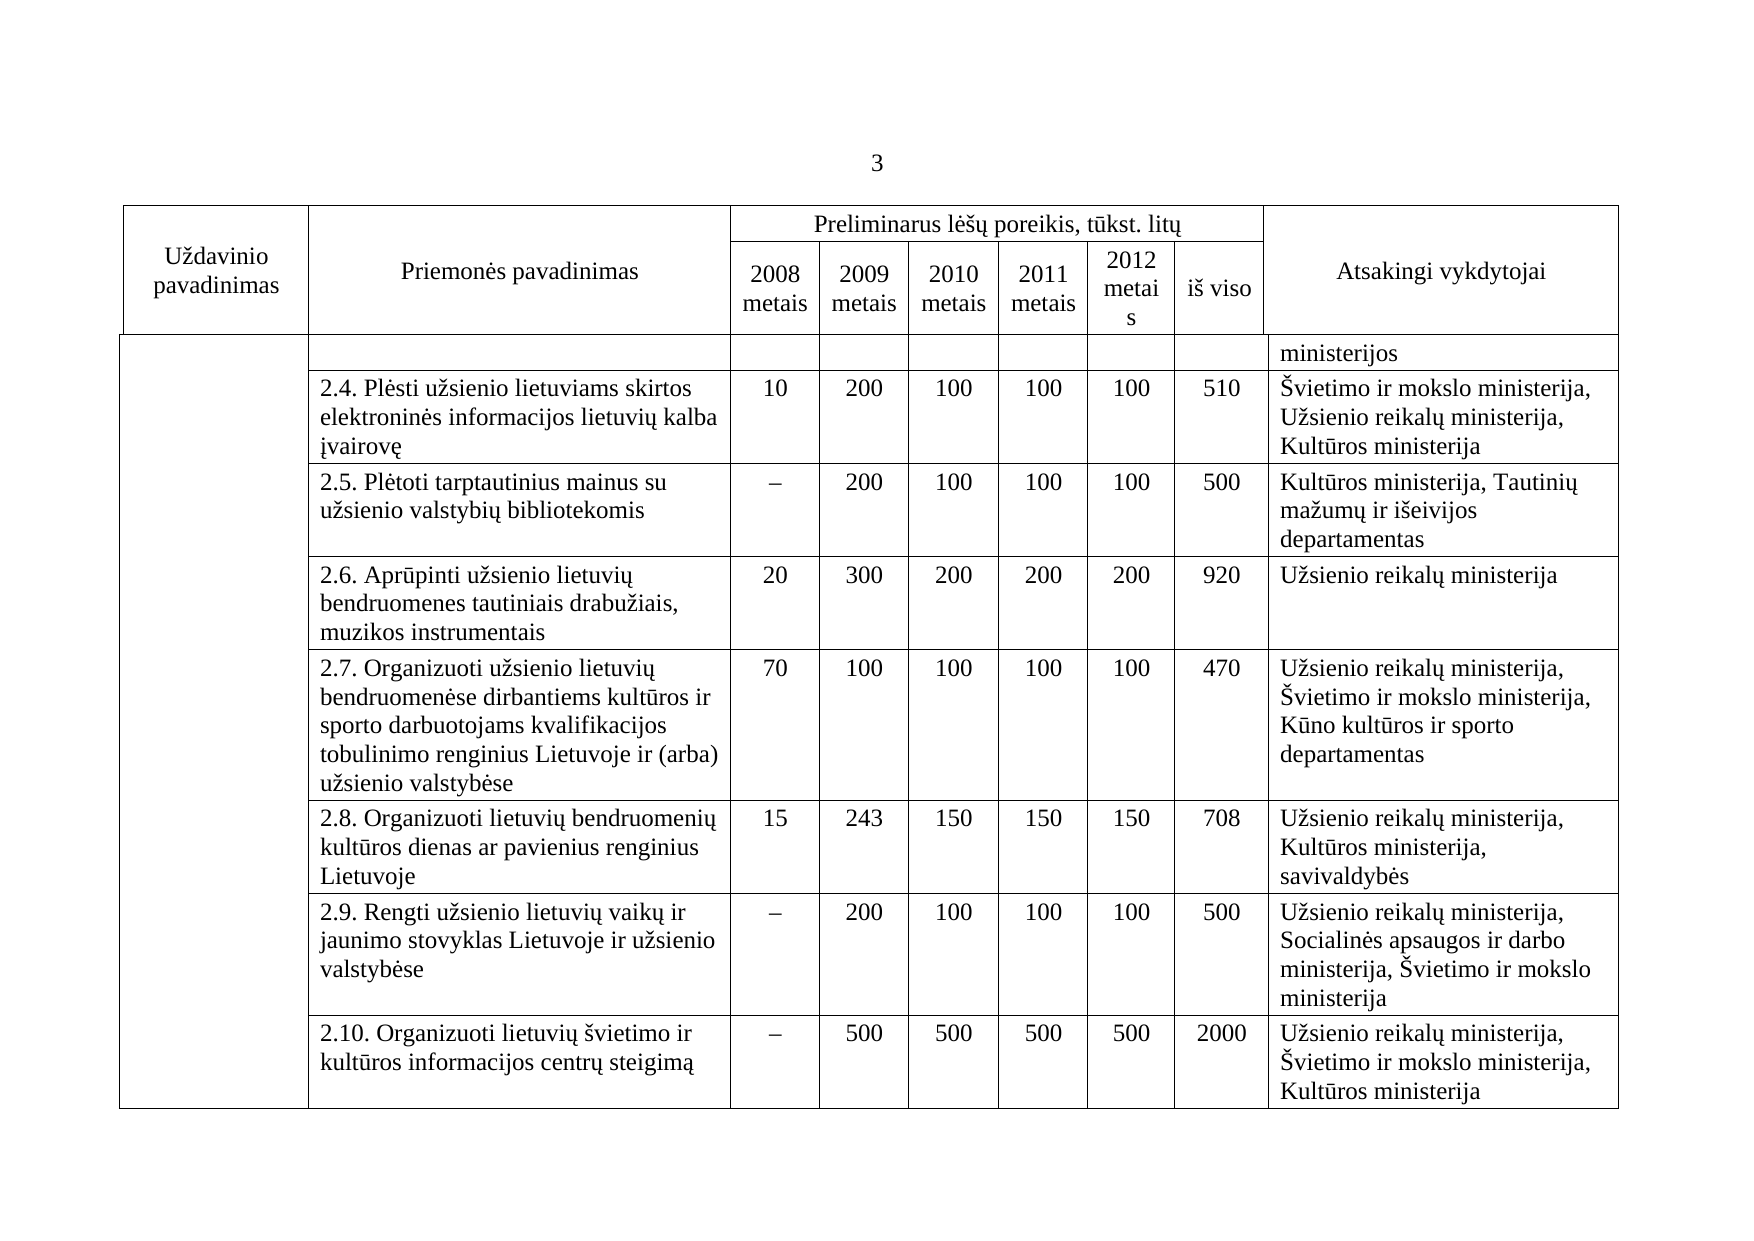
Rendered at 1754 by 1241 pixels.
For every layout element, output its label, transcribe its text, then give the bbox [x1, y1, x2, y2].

table_cell – [731, 894, 819, 1014]
table_cell 100 [999, 894, 1087, 1014]
table_cell iš viso [1175, 242, 1263, 334]
table_cell 500 [820, 1016, 908, 1108]
table_cell 70 [731, 650, 819, 799]
table_cell 100 [999, 464, 1087, 556]
table_cell 200 [820, 894, 908, 1014]
table_cell – [731, 1016, 819, 1108]
table_cell [909, 335, 998, 369]
table_cell 2008 metais [731, 242, 819, 334]
table_cell 2.4. Plėsti užsienio lietuviams skirtos elektroninės informacijos lietuvių kalba įvairovę [309, 371, 730, 463]
table_cell 2011 metais [999, 242, 1087, 334]
table_cell Užsienio reikalų ministerija, Švietimo ir mokslo ministerija, Kūno kultūros ir sporto departamentas [1269, 650, 1618, 799]
table_cell 100 [1088, 464, 1174, 556]
table_header [119, 205, 123, 241]
table_cell Užsienio reikalų ministerija, Socialinės apsaugos ir darbo ministerija, Švietimo ir mokslo ministerija [1269, 894, 1618, 1014]
table_cell 100 [1088, 650, 1174, 799]
table_cell [119, 241, 123, 334]
table_cell 2.10. Organizuoti lietuvių švietimo ir kultūros informacijos centrų steigimą [309, 1016, 730, 1108]
table_cell 200 [820, 464, 908, 556]
table_cell 500 [1175, 894, 1268, 1014]
table_cell 100 [909, 894, 998, 1014]
table_cell 2.7. Organizuoti užsienio lietuvių bendruomenėse dirbantiems kultūros ir sporto darbuotojams kvalifikacijos tobulinimo renginius Lietuvoje ir (arba) užsienio valstybėse [309, 650, 730, 799]
table_header Uždavinio pavadinimas [124, 206, 308, 334]
table_cell 2000 [1175, 1016, 1268, 1108]
table_cell 708 [1175, 801, 1268, 893]
table_cell 500 [909, 1016, 998, 1108]
table_header Priemonės pavadinimas [309, 206, 730, 334]
table_cell 2.8. Organizuoti lietuvių bendruomenių kultūros dienas ar pavienius renginius Lietuvoje [309, 801, 730, 893]
table_cell 2.9. Rengti užsienio lietuvių vaikų ir jaunimo stovyklas Lietuvoje ir užsienio valstybėse [309, 894, 730, 1014]
table_cell 100 [909, 371, 998, 463]
table_cell 15 [731, 801, 819, 893]
table_header Atsakingi vykdytojai [1264, 206, 1618, 334]
table_cell [820, 335, 908, 369]
table_cell 2010 metais [909, 242, 998, 334]
table_cell 100 [999, 650, 1087, 799]
table_cell [1088, 335, 1174, 369]
table_cell 200 [1088, 557, 1174, 649]
table_cell 20 [731, 557, 819, 649]
table_cell 920 [1175, 557, 1268, 649]
table_cell Švietimo ir mokslo ministerija, Užsienio reikalų ministerija, Kultūros ministerija [1269, 371, 1618, 463]
table_cell 100 [999, 371, 1087, 463]
table_cell 100 [909, 650, 998, 799]
table_header Preliminarus lėšų poreikis, tūkst. litų [731, 206, 1263, 241]
table_cell 470 [1175, 650, 1268, 799]
table_cell ministerijos [1269, 335, 1618, 369]
table_cell 150 [909, 801, 998, 893]
table_cell Užsienio reikalų ministerija [1269, 557, 1618, 649]
table_cell 200 [820, 371, 908, 463]
table_cell 2.6. Aprūpinti užsienio lietuvių bendruomenes tautiniais drabužiais, muzikos instrumentais [309, 557, 730, 649]
table_cell 200 [909, 557, 998, 649]
table_cell 500 [999, 1016, 1087, 1108]
table_cell 200 [999, 557, 1087, 649]
table_cell [999, 335, 1087, 369]
table_cell Užsienio reikalų ministerija, Kultūros ministerija, savivaldybės [1269, 801, 1618, 893]
table_cell 100 [1088, 894, 1174, 1014]
table_cell 500 [1175, 464, 1268, 556]
table_cell 2012 metais [1088, 242, 1174, 334]
table_cell 2009 metais [820, 242, 908, 334]
table_cell 100 [909, 464, 998, 556]
table_cell 100 [820, 650, 908, 799]
table_cell Užsienio reikalų ministerija, Švietimo ir mokslo ministerija, Kultūros ministerija [1269, 1016, 1618, 1108]
table_cell [309, 335, 730, 369]
table_cell 300 [820, 557, 908, 649]
table_cell 2.5. Plėtoti tarptautinius mainus su užsienio valstybių bibliotekomis [309, 464, 730, 556]
table_cell [120, 335, 308, 1108]
table_cell 100 [1088, 371, 1174, 463]
table_cell 150 [1088, 801, 1174, 893]
table_cell 243 [820, 801, 908, 893]
table_cell 10 [731, 371, 819, 463]
table_cell [1175, 335, 1268, 369]
table_cell – [731, 464, 819, 556]
table_cell [731, 335, 819, 369]
table_cell Kultūros ministerija, Tautinių mažumų ir išeivijos departamentas [1269, 464, 1618, 556]
table_cell 510 [1175, 371, 1268, 463]
table_cell 150 [999, 801, 1087, 893]
table_cell 500 [1088, 1016, 1174, 1108]
